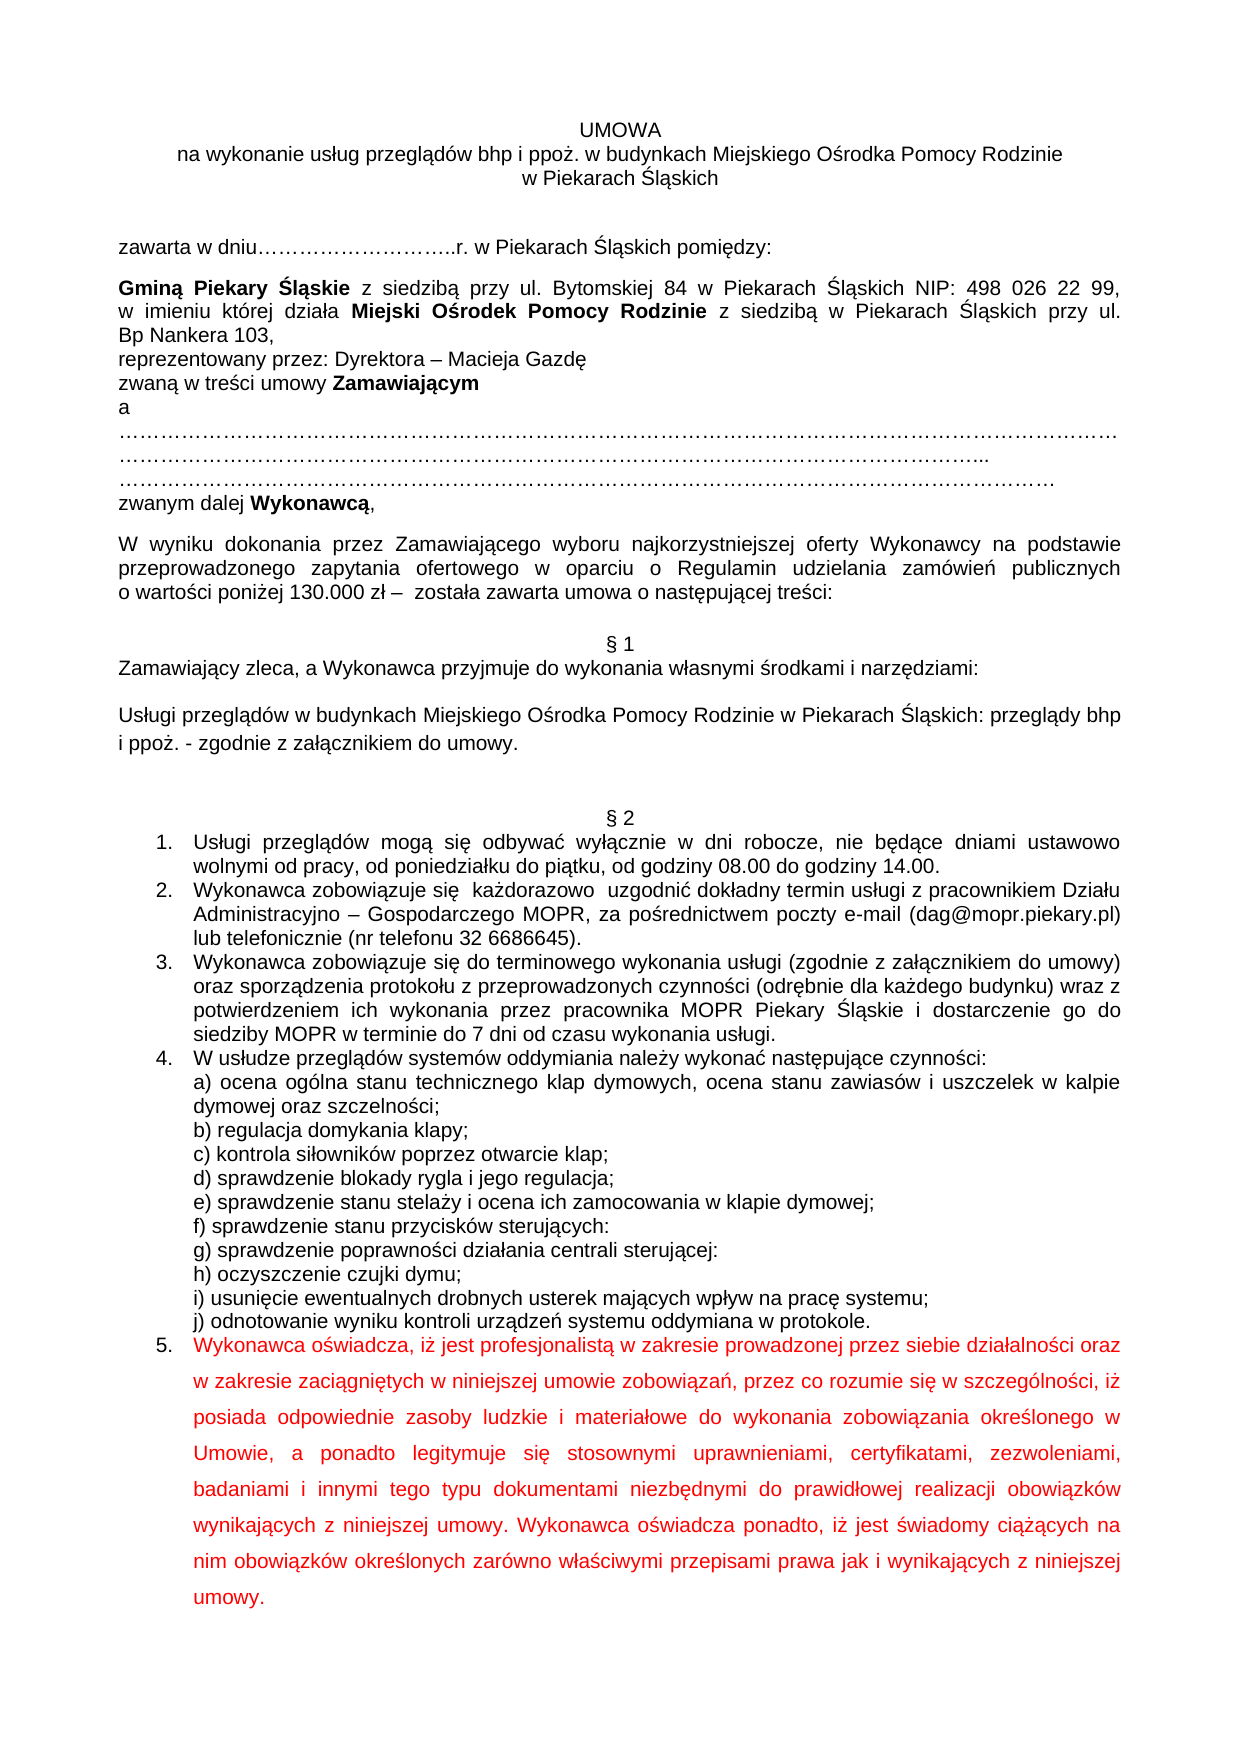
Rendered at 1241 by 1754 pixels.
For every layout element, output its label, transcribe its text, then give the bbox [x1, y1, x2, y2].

list d) sprawdzenie blokady rygla i jego regulacja; [156, 1166, 1122, 1189]
list Wykonawca oświadcza, iż jest profesjonalistą w zakresie prowadzonej przez siebie działalności oraz w zakresie zaciągniętych w niniejszej umowie zobowiązań, przez co rozumie się w szczególności, iż posiada odpowiednie zasoby ludzkie i materiałowe do wykonania zobowiązania określonego w Umowie, a ponadto legitymuje się stosownymi uprawnieniami, certyfikatami, zezwoleniami, badaniami i innymi tego typu dokumentami niezbędnymi do prawidłowej realizacji obowiązków wynikających z niniejszej umowy. Wykonawca oświadcza ponadto, iż jest świadomy ciążących na nim obowiązków określonych zarówno właściwymi przepisami prawa jak i wynikających z niniejszej umowy. [156, 1333, 1122, 1609]
text § 1 [118, 631, 1122, 655]
list Wykonawca zobowiązuje się każdorazowo uzgodnić dokładny termin usługi z pracownikiem Działu Administracyjno – Gospodarczego MOPR, za pośrednictwem poczty e-mail (dag@mopr.piekary.pl) lub telefonicznie (nr telefonu 32 6686645). [156, 878, 1122, 950]
text W wyniku dokonania przez Zamawiającego wyboru najkorzystniejszej oferty Wykonawcy na podstawie przeprowadzonego zapytania ofertowego w oparciu o Regulamin udzielania zamówień publicznych o wartości poniżej 130.000 zł – została zawarta umowa o następującej treści: [118, 532, 1122, 603]
list i) usunięcie ewentualnych drobnych usterek mających wpływ na pracę systemu; [156, 1285, 1122, 1309]
text Zamawiający zleca, a Wykonawca przyjmuje do wykonania własnymi środkami i narzędziami: [118, 655, 1122, 679]
text zawarta w dniu………………………..r. w Piekarach Śląskich pomiędzy: [118, 235, 1122, 259]
list h) oczyszczenie czujki dymu; [156, 1261, 1122, 1285]
text Usługi przeglądów w budynkach Miejskiego Ośrodka Pomocy Rodzinie w Piekarach Śląskich: przeglądy bhp i ppoż. - zgodnie z załącznikiem do umowy. [118, 703, 1122, 755]
list a) ocena ogólna stanu technicznego klap dymowych, ocena stanu zawiasów i uszczelek w kalpie dymowej oraz szczelności; [156, 1070, 1122, 1118]
text § 2 [118, 782, 1122, 830]
list Usługi przeglądów mogą się odbywać wyłącznie w dni robocze, nie będące dniami ustawowo wolnymi od pracy, od poniedziałku do piątku, od godziny 08.00 do godziny 14.00. [156, 830, 1122, 878]
list e) sprawdzenie stanu stelaży i ocena ich zamocowania w klapie dymowej; [156, 1189, 1122, 1213]
text a [118, 395, 1122, 419]
text reprezentowany przez: Dyrektora – Macieja Gazdę [118, 347, 1122, 371]
text ……………………………………………………………………………………………………………………………………………………………………………………………………………………………………………...……………………………………………………………………………………………………………………… [118, 419, 1122, 491]
list j) odnotowanie wyniku kontroli urządzeń systemu oddymiana w protokole. [156, 1309, 1122, 1333]
text na wykonanie usług przeglądów bhp i ppoż. w budynkach Miejskiego Ośrodka Pomocy Rodzinie w Piekarach Śląskich [118, 142, 1122, 190]
list g) sprawdzenie poprawności działania centrali sterującej: [156, 1237, 1122, 1261]
list b) regulacja domykania klapy; [156, 1118, 1122, 1142]
list f) sprawdzenie stanu przycisków sterujących: [156, 1213, 1122, 1237]
text zwaną w treści umowy Zamawiającym [118, 371, 1122, 395]
text UMOWA [118, 118, 1122, 142]
text zwanym dalej Wykonawcą, [118, 491, 1122, 515]
list W usłudze przeglądów systemów oddymiania należy wykonać następujące czynności: [156, 1046, 1122, 1070]
text Gminą Piekary Śląskie z siedzibą przy ul. Bytomskiej 84 w Piekarach Śląskich NIP: 498 026 22 99, w imieniu której działa Miejski Ośrodek Pomocy Rodzinie z siedzibą w Piekarach Śląskich przy ul. Bp Nankera 103, [118, 275, 1122, 347]
list c) kontrola siłowników poprzez otwarcie klap; [156, 1142, 1122, 1166]
list Wykonawca zobowiązuje się do terminowego wykonania usługi (zgodnie z załącznikiem do umowy) oraz sporządzenia protokołu z przeprowadzonych czynności (odrębnie dla każdego budynku) wraz z potwierdzeniem ich wykonania przez pracownika MOPR Piekary Śląskie i dostarczenie go do siedziby MOPR w terminie do 7 dni od czasu wykonania usługi. [156, 950, 1122, 1046]
